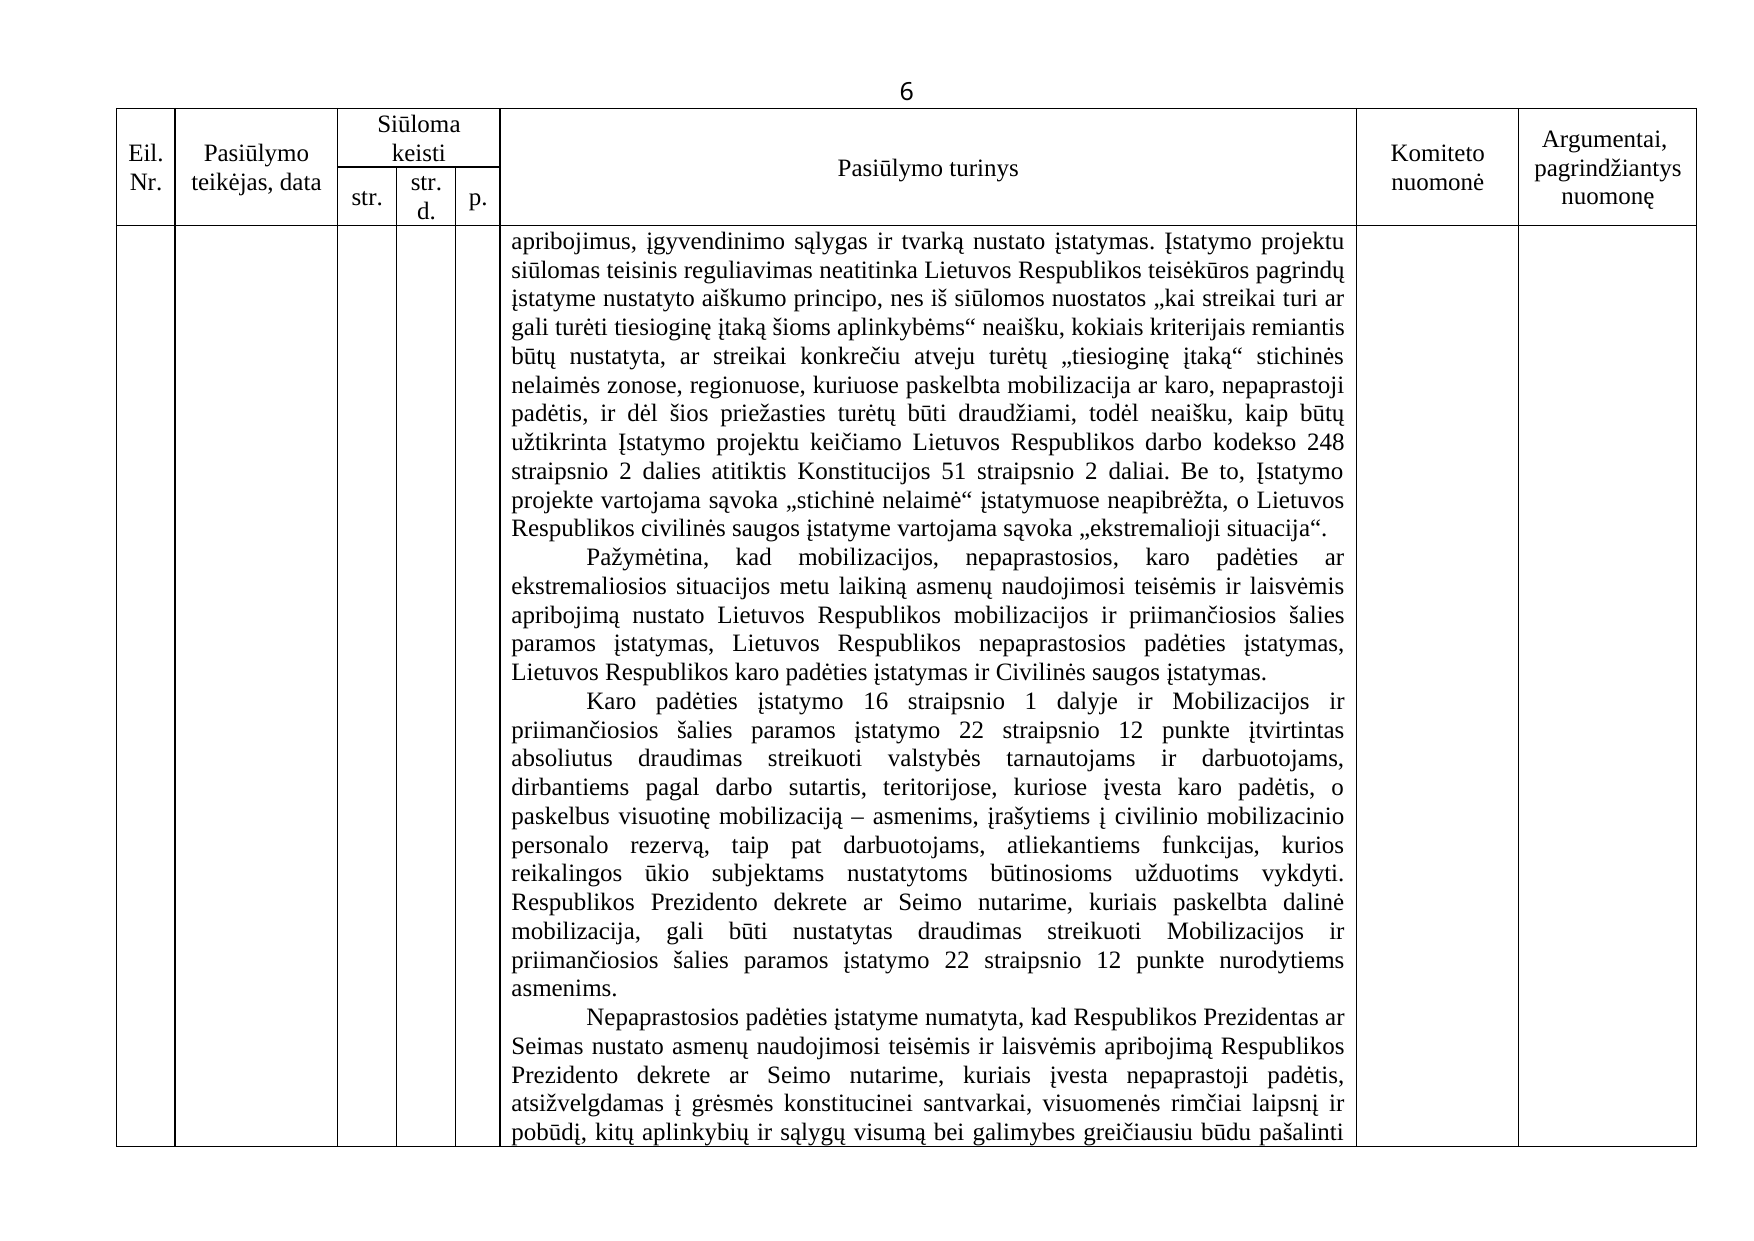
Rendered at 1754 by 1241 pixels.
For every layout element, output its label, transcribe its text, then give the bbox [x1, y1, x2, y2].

table_cell p. [456, 168, 499, 225]
table_cell [117, 226, 174, 1146]
table_header Argumentai, pagrindžiantys nuomonę [1519, 109, 1696, 225]
table_header Pasiūlymo teikėjas, data [176, 109, 337, 225]
table_cell [456, 226, 499, 1146]
table_cell [1357, 226, 1518, 1146]
table_cell str. d. [397, 168, 455, 225]
table_cell [1519, 226, 1696, 1146]
table_header Eil. Nr. [117, 109, 174, 225]
table_cell [397, 226, 455, 1146]
table_cell [338, 226, 396, 1146]
table_header Pasiūlymo turinys [501, 109, 1356, 225]
table_cell [176, 226, 337, 1146]
table_header Komiteto nuomonė [1357, 109, 1518, 225]
table_header Siūloma keisti [338, 109, 499, 166]
table_cell apribojimus, įgyvendinimo sąlygas ir tvarką nustato įstatymas. Įstatymo projektu siūlomas teisinis reguliavimas neatitinka Lietuvos Respublikos teisėkūros pagrindų įstatyme nustatyto aiškumo principo, nes iš siūlomos nuostatos „kai streikai turi ar gali turėti tiesioginę įtaką šioms aplinkybėms“ neaišku, kokiais kriterijais remiantis būtų nustatyta, ar streikai konkrečiu atveju turėtų „tiesioginę įtaką“ stichinės nelaimės zonose, regionuose, kuriuose paskelbta mobilizacija ar karo, nepaprastoji padėtis, ir dėl šios priežasties turėtų būti draudžiami, todėl neaišku, kaip būtų užtikrinta Įstatymo projektu keičiamo Lietuvos Respublikos darbo kodekso 248 straipsnio 2 dalies atitiktis Konstitucijos 51 straipsnio 2 daliai. Be to, Įstatymo projekte vartojama sąvoka „stichinė nelaimė“ įstatymuose neapibrėžta, o Lietuvos Respublikos civilinės saugos įstatyme vartojama sąvoka „ekstremalioji situacija“. Pažymėtina, kad mobilizacijos, nepaprastosios, karo padėties ar ekstremaliosios situacijos metu laikiną asmenų naudojimosi teisėmis ir laisvėmis apribojimą nustato Lietuvos Respublikos mobilizacijos ir priimančiosios šalies paramos įstatymas, Lietuvos Respublikos nepaprastosios padėties įstatymas, Lietuvos Respublikos karo padėties įstatymas ir Civilinės saugos įstatymas. Karo padėties įstatymo 16 straipsnio 1 dalyje ir Mobilizacijos ir priimančiosios šalies paramos įstatymo 22 straipsnio 12 punkte įtvirtintas absoliutus draudimas streikuoti valstybės tarnautojams ir darbuotojams, dirbantiems pagal darbo sutartis, teritorijose, kuriose įvesta karo padėtis, o paskelbus visuotinę mobilizaciją – asmenims, įrašytiems į civilinio mobilizacinio personalo rezervą, taip pat darbuotojams, atliekantiems funkcijas, kurios reikalingos ūkio subjektams nustatytoms būtinosioms užduotims vykdyti. Respublikos Prezidento dekrete ar Seimo nutarime, kuriais paskelbta dalinė mobilizacija, gali būti nustatytas draudimas streikuoti Mobilizacijos ir priimančiosios šalies paramos įstatymo 22 straipsnio 12 punkte nurodytiems asmenims. Nepaprastosios padėties įstatyme numatyta, kad Respublikos Prezidentas ar Seimas nustato asmenų naudojimosi teisėmis ir laisvėmis apribojimą Respublikos Prezidento dekrete ar Seimo nutarime, kuriais įvesta nepaprastoji padėtis, atsižvelgdamas į grėsmės konstitucinei santvarkai, visuomenės rimčiai laipsnį ir pobūdį, kitų aplinkybių ir sąlygų visumą bei galimybes greičiausiu būdu pašalinti [501, 226, 1356, 1146]
table_cell str. [338, 168, 396, 225]
